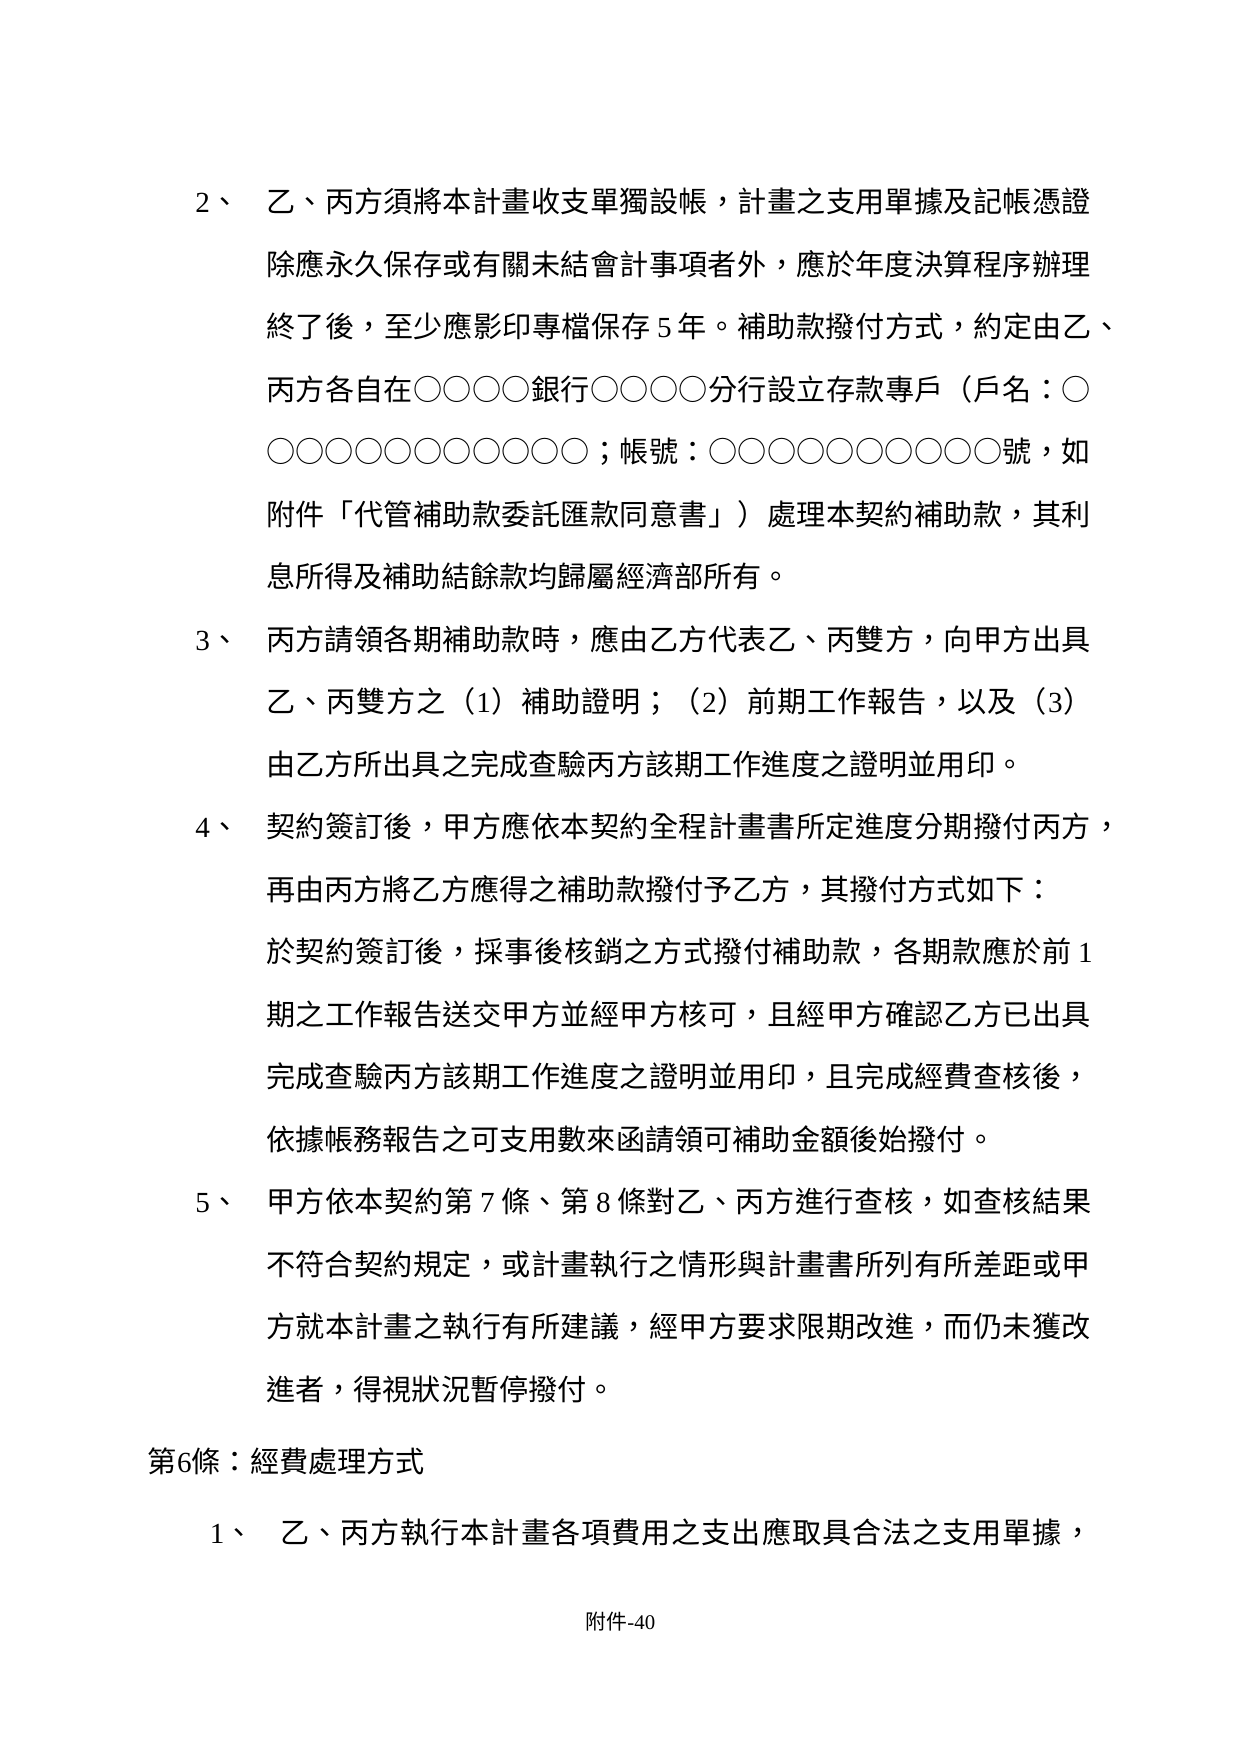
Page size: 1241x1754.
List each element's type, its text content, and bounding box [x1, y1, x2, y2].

list 丙方請領各期補助款時，應由乙方代表乙、丙雙方，向甲方出具乙、丙雙方之（1）補助證明；（2）前期工作報告，以及（3）由乙方所出具之完成查驗丙方該期工作進度之證明並用印。 [195, 596, 1092, 783]
list 乙、丙方須將本計畫收支單獨設帳，計畫之支用單據及記帳憑證除應永久保存或有關未結會計事項者外，應於年度決算程序辦理終了後，至少應影印專檔保存5年。補助款撥付方式，約定由乙、丙方各自在○○○○銀行○○○○分行設立存款專戶（戶名：○○○○○○○○○○○○；帳號：○○○○○○○○○○號，如附件「代管補助款委託匯款同意書」）處理本契約補助款，其利息所得及補助結餘款均歸屬經濟部所有。 [195, 158, 1092, 596]
list 乙、丙方執行本計畫各項費用之支出應取具合法之支用單據， [209, 1489, 1092, 1552]
list 契約簽訂後，甲方應依本契約全程計畫書所定進度分期撥付丙方，再由丙方將乙方應得之補助款撥付予乙方，其撥付方式如下： [195, 783, 1092, 908]
text 於契約簽訂後，採事後核銷之方式撥付補助款，各期款應於前1期之工作報告送交甲方並經甲方核可，且經甲方確認乙方已出具完成查驗丙方該期工作進度之證明並用印，且完成經費查核後，依據帳務報告之可支用數來函請領可補助金額後始撥付。 [266, 908, 1092, 1158]
text 第6條：經費處理方式 [148, 1418, 1092, 1480]
list 甲方依本契約第7條、第8條對乙、丙方進行查核，如查核結果不符合契約規定，或計畫執行之情形與計畫書所列有所差距或甲方就本計畫之執行有所建議，經甲方要求限期改進，而仍未獲改進者，得視狀況暫停撥付。 [195, 1158, 1092, 1408]
